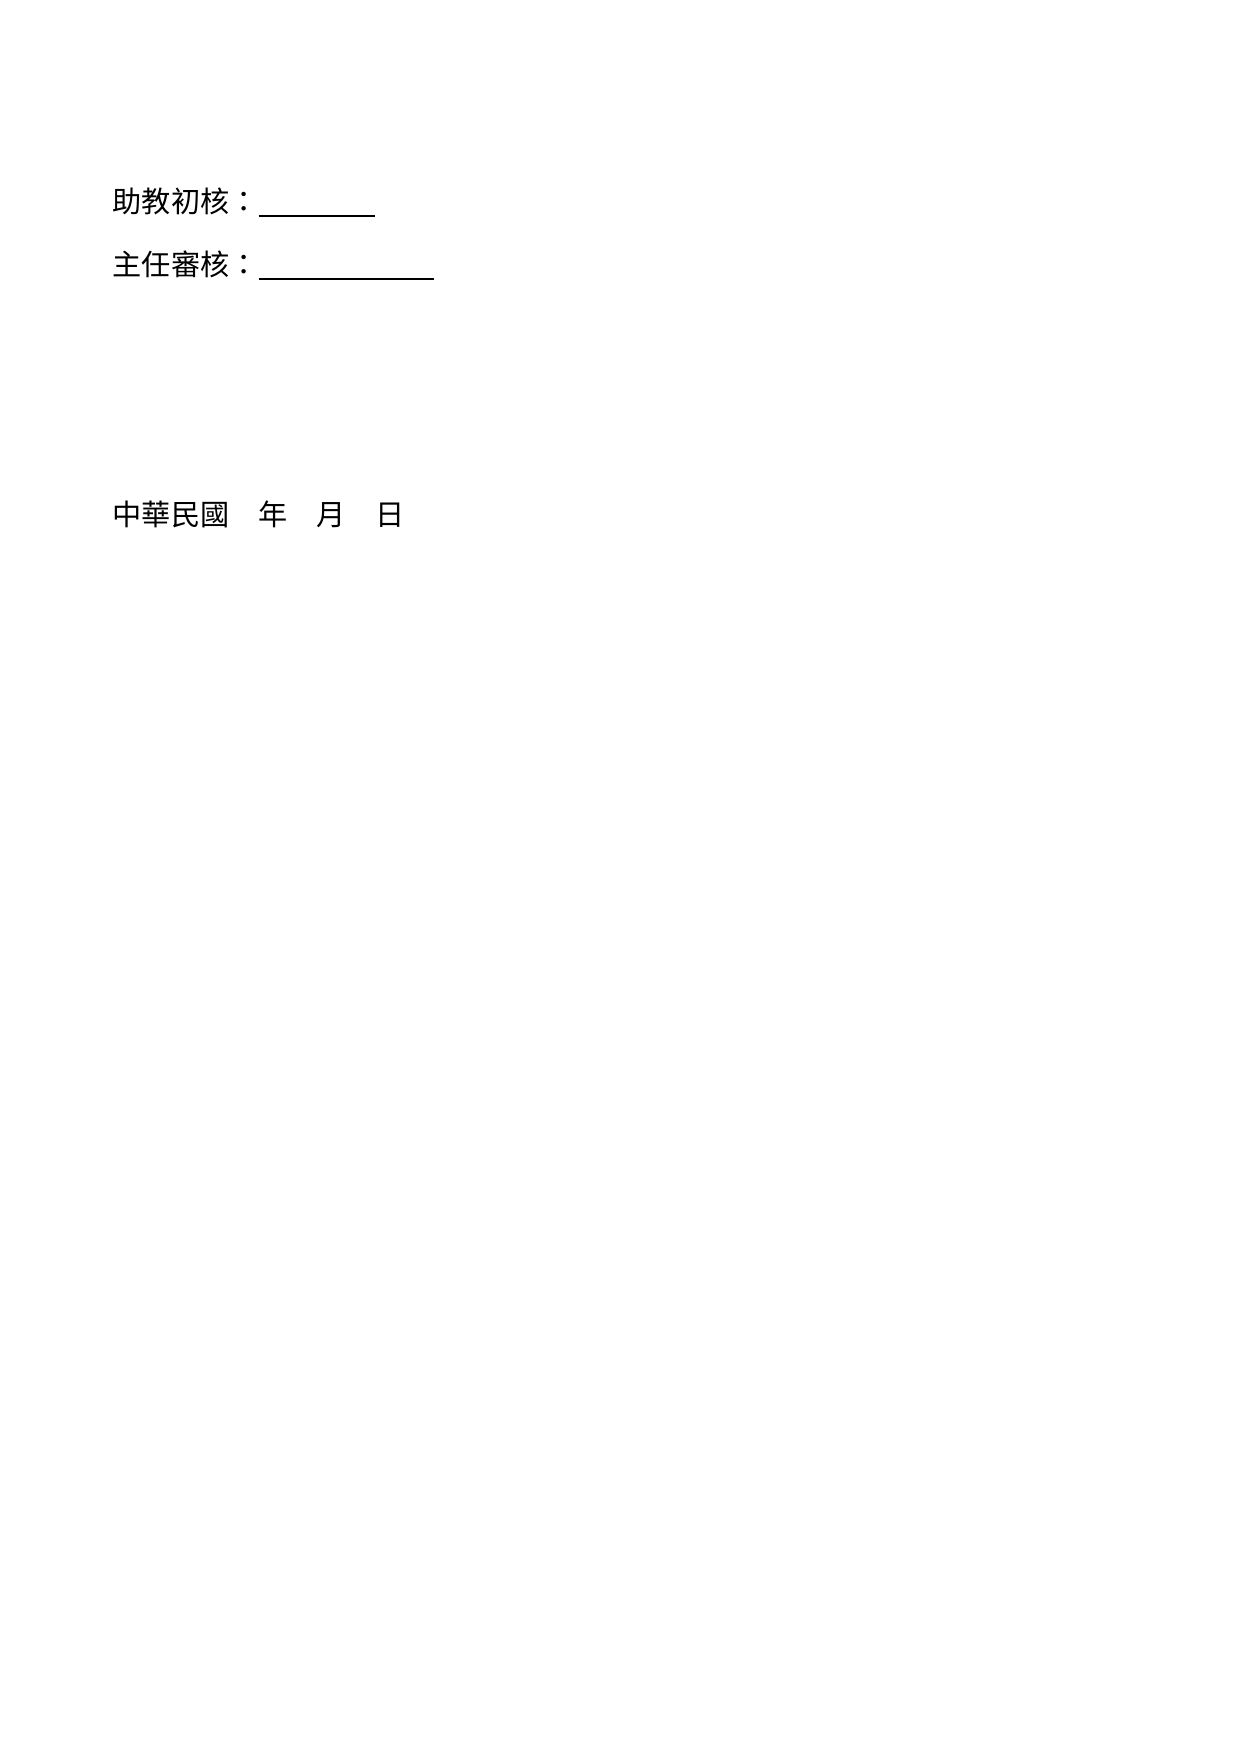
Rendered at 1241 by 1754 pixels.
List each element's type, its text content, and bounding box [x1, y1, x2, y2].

text 助教初核： [112, 158, 1128, 221]
text 中華民國 年 月 日 [112, 471, 1128, 533]
text 主任審核： [112, 221, 1128, 283]
